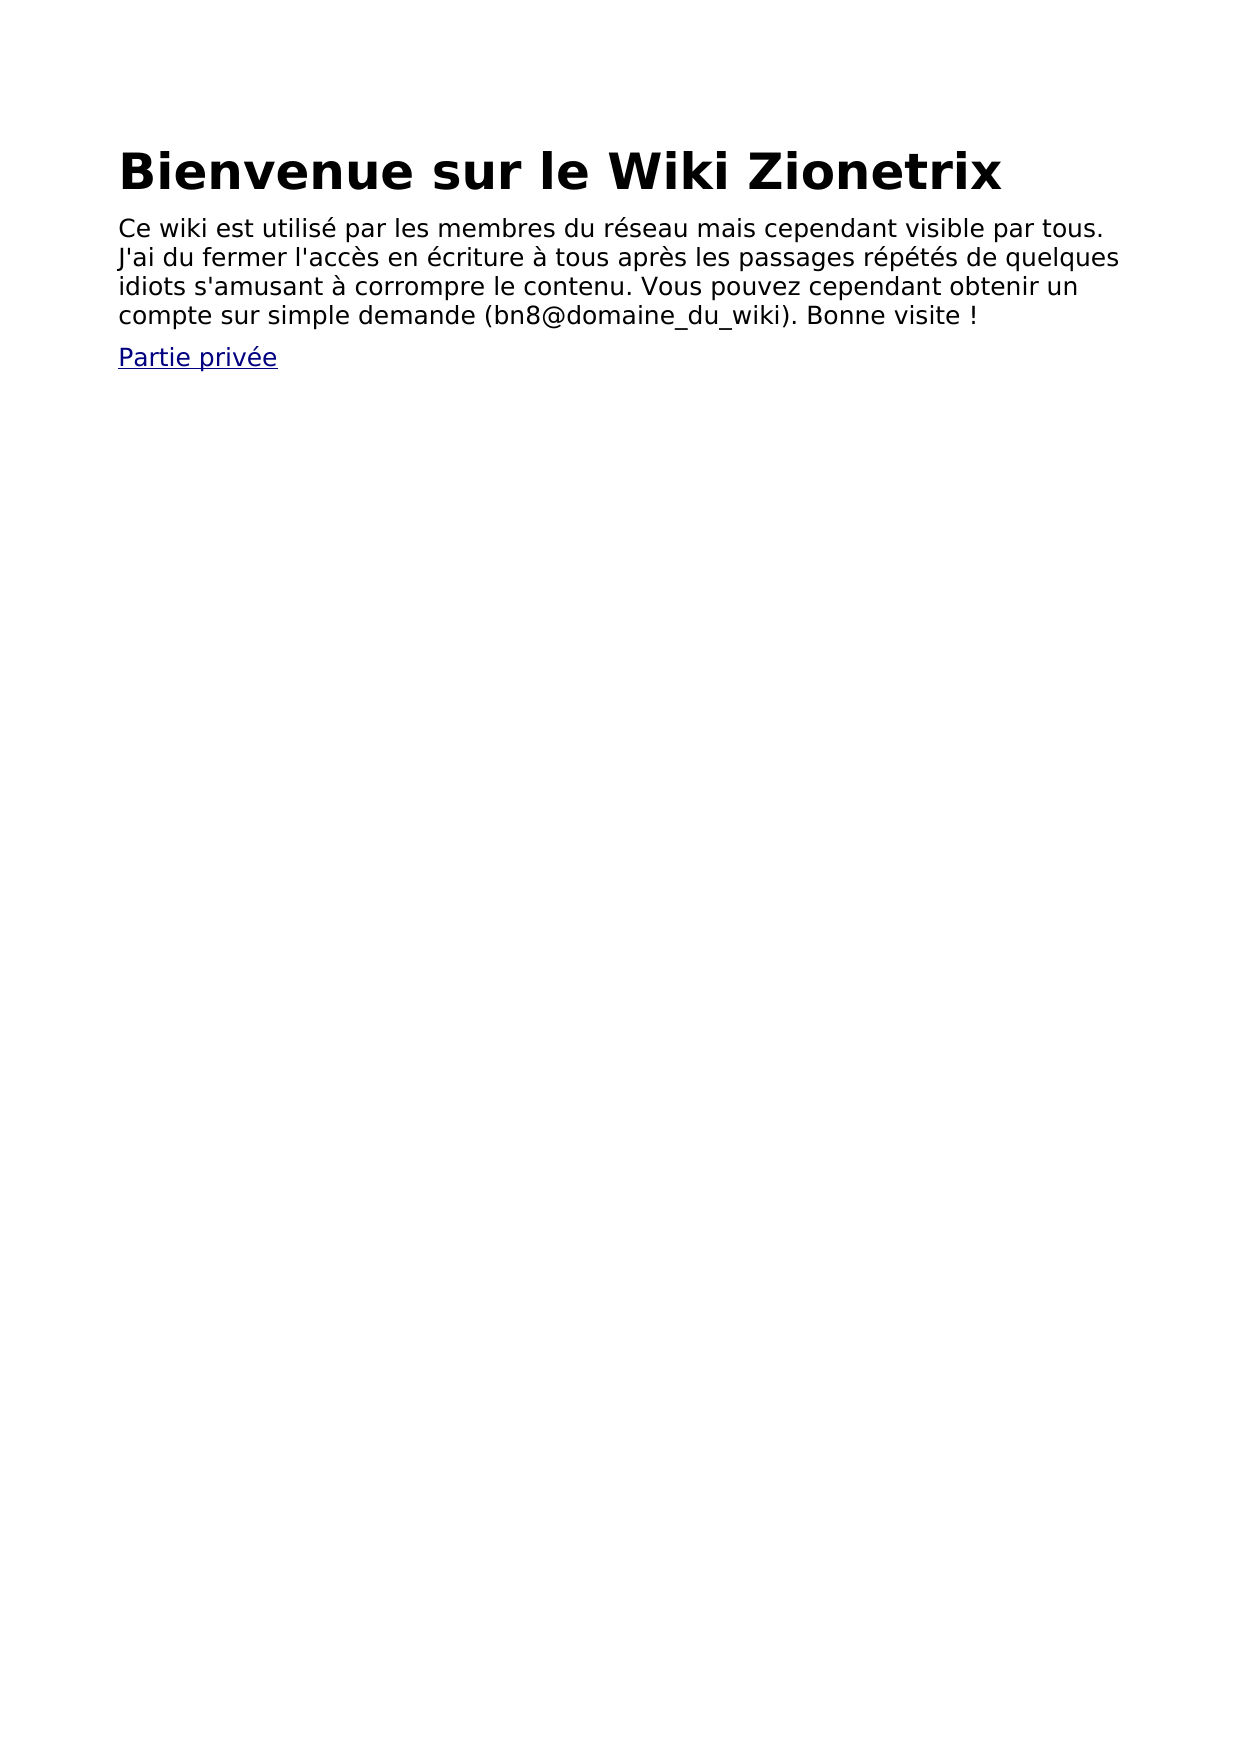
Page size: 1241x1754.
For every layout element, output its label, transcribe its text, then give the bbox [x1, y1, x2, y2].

text Ce wiki est utilisé par les membres du réseau mais cependant visible par tous. J'ai du fermer l'accès en écriture à tous après les passages répétés de quelques idiots s'amusant à corrompre le contenu. Vous pouvez cependant obtenir un compte sur simple demande (bn8@domaine_du_wiki). Bonne visite ! [118, 214, 1122, 331]
subtitle Bienvenue sur le Wiki Zionetrix [118, 143, 1122, 201]
text Partie privée [118, 343, 1122, 372]
